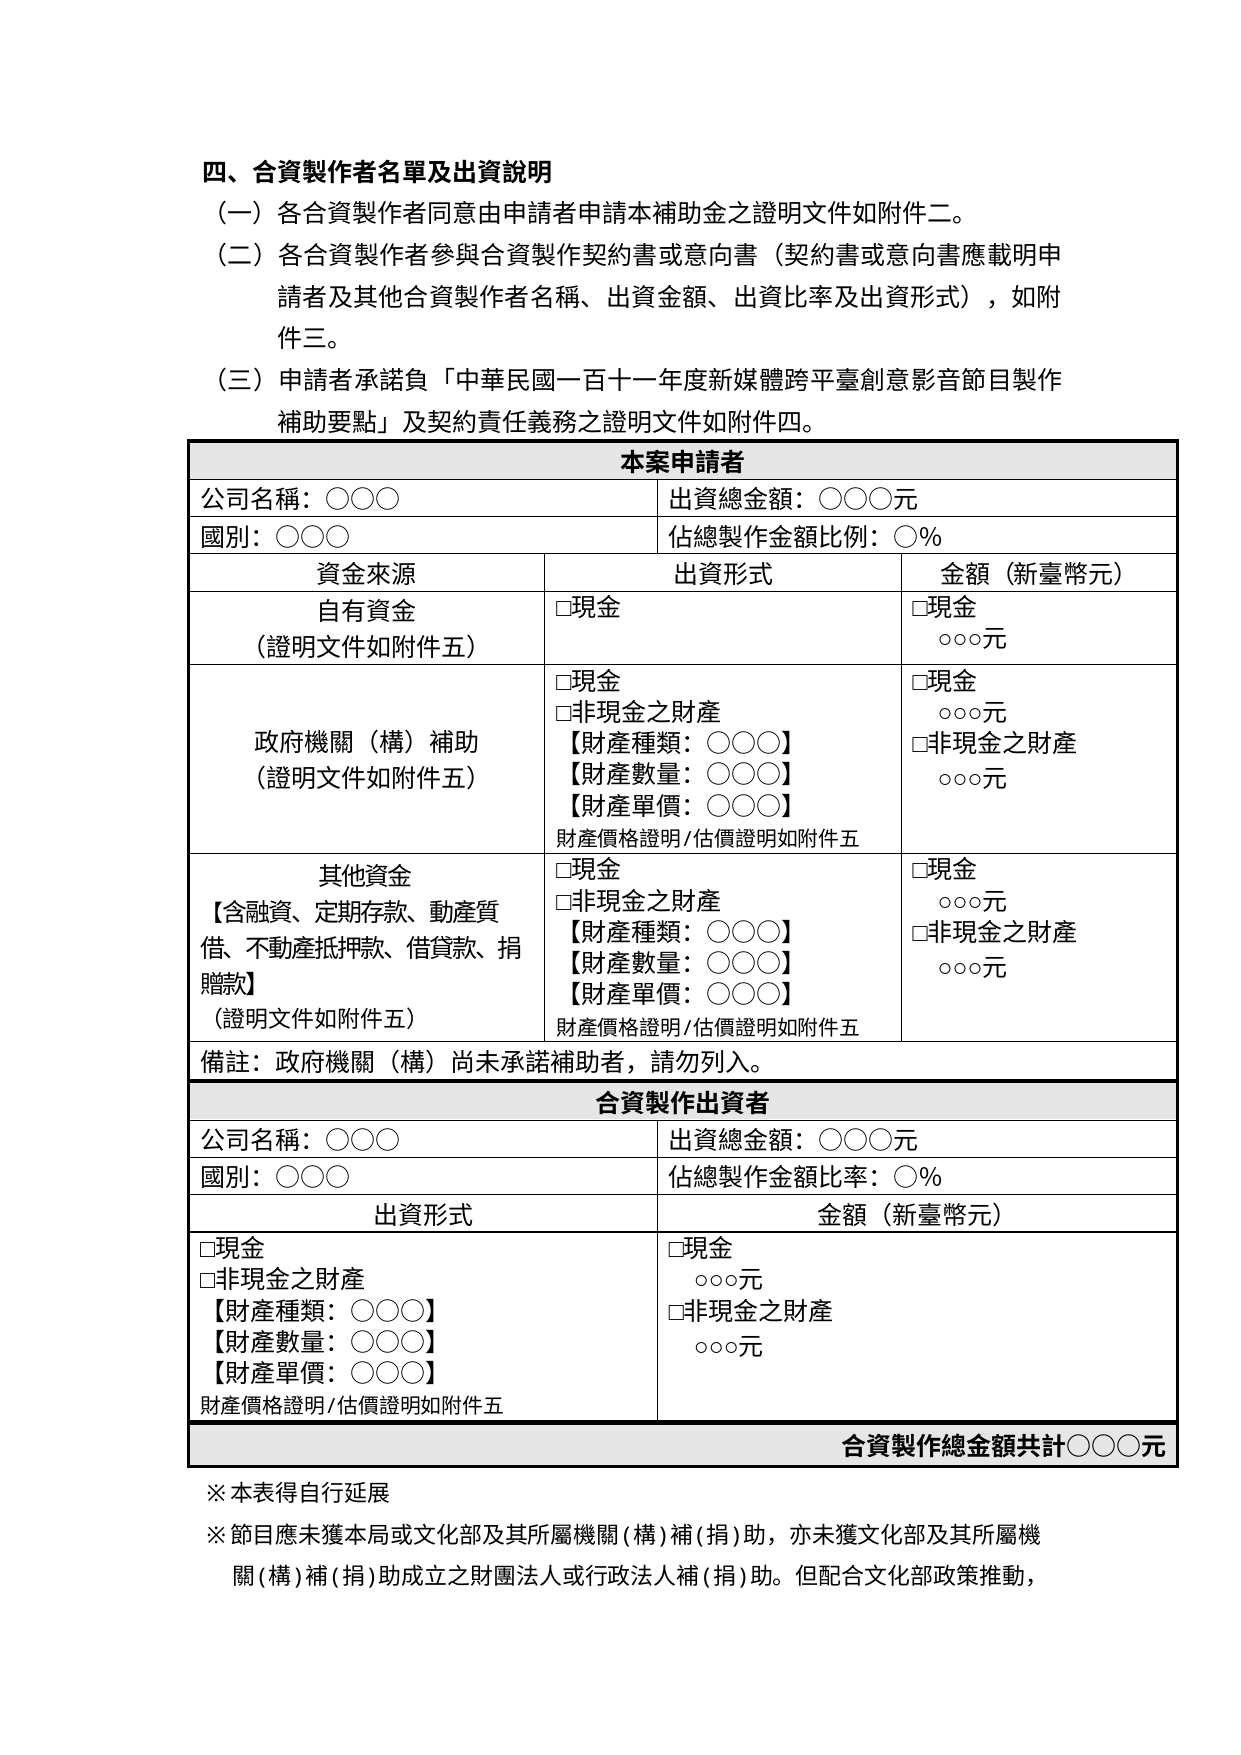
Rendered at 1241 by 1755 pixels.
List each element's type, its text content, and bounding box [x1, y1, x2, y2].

table_cell 資金來源 [190, 554, 544, 591]
table_cell 合資製作總金額共計○○○元 [190, 1425, 1176, 1465]
table_cell 自有資金 （證明文件如附件五） [190, 592, 544, 664]
table_cell □現金 ○○○元 □非現金之財產 ○○○元 [902, 665, 1176, 853]
table_cell 合資製作出資者 [190, 1083, 1176, 1119]
table_cell 出資總金額：○○○元 [658, 1121, 1176, 1157]
text ※本表得自行延展 [202, 1468, 1063, 1510]
table_cell 公司名稱：○○○ [190, 1121, 657, 1157]
table_cell 政府機關（構）補助 （證明文件如附件五） [190, 665, 544, 853]
table_cell 出資形式 [545, 554, 901, 591]
table_cell 出資總金額：○○○元 [658, 480, 1176, 516]
table_cell □現金 ○○○元 □非現金之財產 ○○○元 [902, 854, 1176, 1041]
table_cell 備註：政府機關（構）尚未承諾補助者，請勿列入。 [190, 1042, 1176, 1078]
table_cell 金額（新臺幣元） [902, 554, 1176, 591]
table_cell 其他資金 【含融資、定期存款、動產質借、不動產抵押款、借貸款、捐贈款】 （證明文件如附件五） [190, 854, 544, 1041]
text ※節目應未獲本局或文化部及其所屬機關(構)補(捐)助，亦未獲文化部及其所屬機關(構)補(捐)助成立之財團法人或行政法人補(捐)助。但配合文化部政策推動， [202, 1510, 1063, 1593]
table_cell 佔總製作金額比率：○％ [658, 1158, 1176, 1194]
table_cell 國別：○○○ [190, 1158, 657, 1194]
table_cell □現金 □非現金之財產 【財產種類：○○○】 【財產數量：○○○】 【財產單價：○○○】 財產價格證明/估價證明如附件五 [545, 854, 901, 1041]
text （一）各合資製作者同意由申請者申請本補助金之證明文件如附件二。 [202, 189, 1063, 231]
table_cell □現金 □非現金之財產 【財產種類：○○○】 【財產數量：○○○】 【財產單價：○○○】 財產價格證明/估價證明如附件五 [545, 665, 901, 853]
table_cell □現金 □非現金之財產 【財產種類：○○○】 【財產數量：○○○】 【財產單價：○○○】 財產價格證明/估價證明如附件五 [190, 1233, 657, 1420]
text （三）申請者承諾負「中華民國一百十一年度新媒體跨平臺創意影音節目製作補助要點」及契約責任義務之證明文件如附件四。 [202, 356, 1063, 439]
table_cell 公司名稱：○○○ [190, 480, 657, 516]
table_cell □現金 [545, 592, 901, 664]
table_cell 佔總製作金額比例：○％ [658, 517, 1176, 553]
text 四、合資製作者名單及出資說明 [202, 148, 1063, 189]
table_cell 國別：○○○ [190, 517, 657, 553]
table_cell 金額（新臺幣元） [658, 1195, 1176, 1231]
table_cell 出資形式 [190, 1195, 657, 1231]
table_header 本案申請者 [190, 443, 1176, 479]
text （二）各合資製作者參與合資製作契約書或意向書（契約書或意向書應載明申請者及其他合資製作者名稱、出資金額、出資比率及出資形式），如附件三。 [202, 231, 1063, 356]
table_cell □現金 ○○○元 □非現金之財產 ○○○元 [658, 1233, 1176, 1420]
table_cell □現金 ○○○元 [902, 592, 1176, 664]
